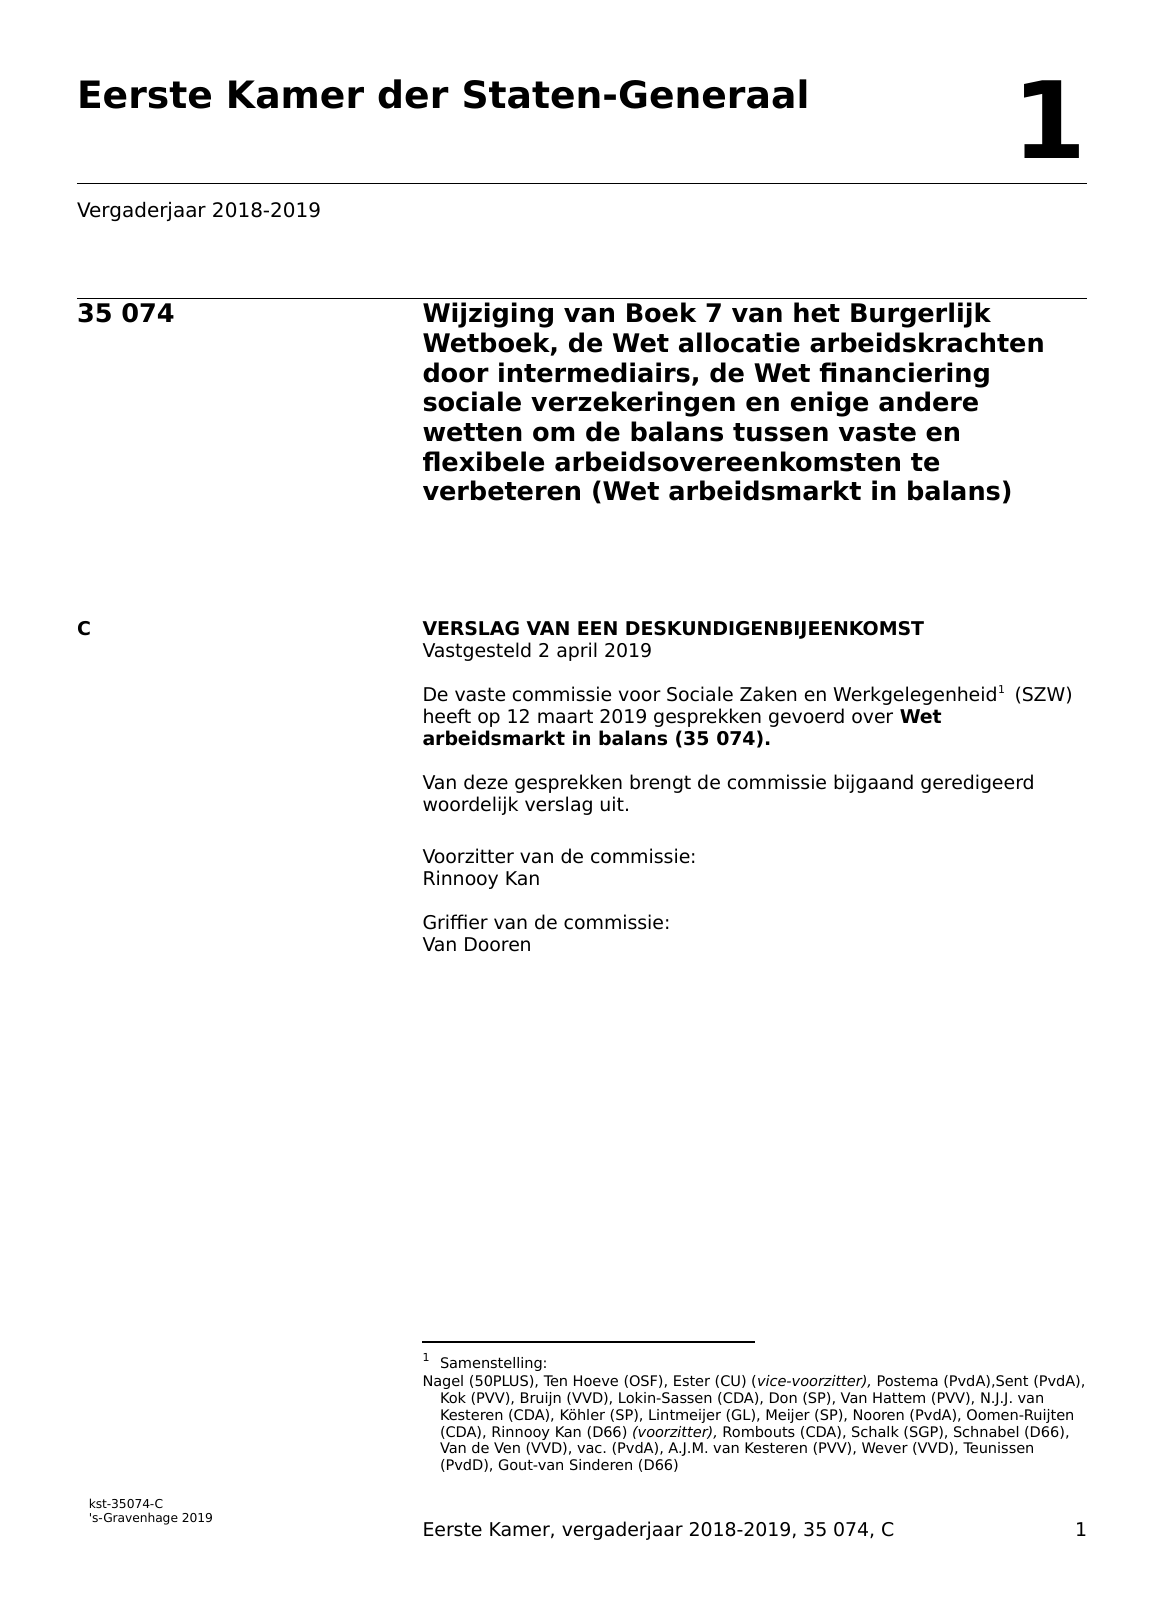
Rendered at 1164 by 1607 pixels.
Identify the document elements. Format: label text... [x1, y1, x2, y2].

table_cell Vergaderjaar 2018-2019 [77, 184, 1087, 298]
table_header Eerste Kamer der Staten-Generaal [77, 59, 886, 183]
table_header 1 [886, 59, 1087, 183]
text De vaste commissie voor Sociale Zaken en Werkgelegenheid (SZW) heeft op 12 maart 2019 gesprekken gevoerd over Wet arbeidsmarkt in balans (35 074). [422, 684, 1087, 750]
subtitle 35 074 Wijziging van Boek 7 van het Burgerlijk Wetboek, de Wet allocatie arbeidskrachten door intermediairs, de Wet financiering sociale verzekeringen en enige andere wetten om de balans tussen vaste en flexibele arbeidsovereenkomsten te verbeteren (Wet arbeidsmarkt in balans) [77, 299, 1087, 507]
text kst-35074-C [88, 1497, 323, 1511]
text Nagel (50PLUS), Ten Hoeve (OSF), Ester (CU) (vice-voorzitter), Postema (PvdA),Sent (PvdA), Kok (PVV), Bruijn (VVD), Lokin-Sassen (CDA), Don (SP), Van Hattem (PVV), N.J.J. van Kesteren (CDA), Köhler (SP), Lintmeijer (GL), Meijer (SP), Nooren (PvdA), Oomen-Ruijten (CDA), Rinnooy Kan (D66) (voorzitter), Rombouts (CDA), Schalk (SGP), Schnabel (D66), Van de Ven (VVD), vac. (PvdA), A.J.M. van Kesteren (PVV), Wever (VVD), Teunissen (PvdD), Gout-van Sinderen (D66) [422, 1373, 1087, 1474]
text Griffier van de commissie: Van Dooren [422, 912, 1087, 956]
text Voorzitter van de commissie: Rinnooy Kan [422, 846, 1087, 890]
subtitle C VERSLAG VAN EEN DESKUNDIGENBIJEENKOMST [77, 618, 1087, 640]
text Samenstelling: [422, 1351, 1087, 1373]
text Van deze gesprekken brengt de commissie bijgaand geredigeerd woordelijk verslag uit. [422, 772, 1087, 816]
text Vastgesteld 2 april 2019 [422, 640, 1087, 662]
text 's-Gravenhage 2019 [88, 1511, 323, 1525]
